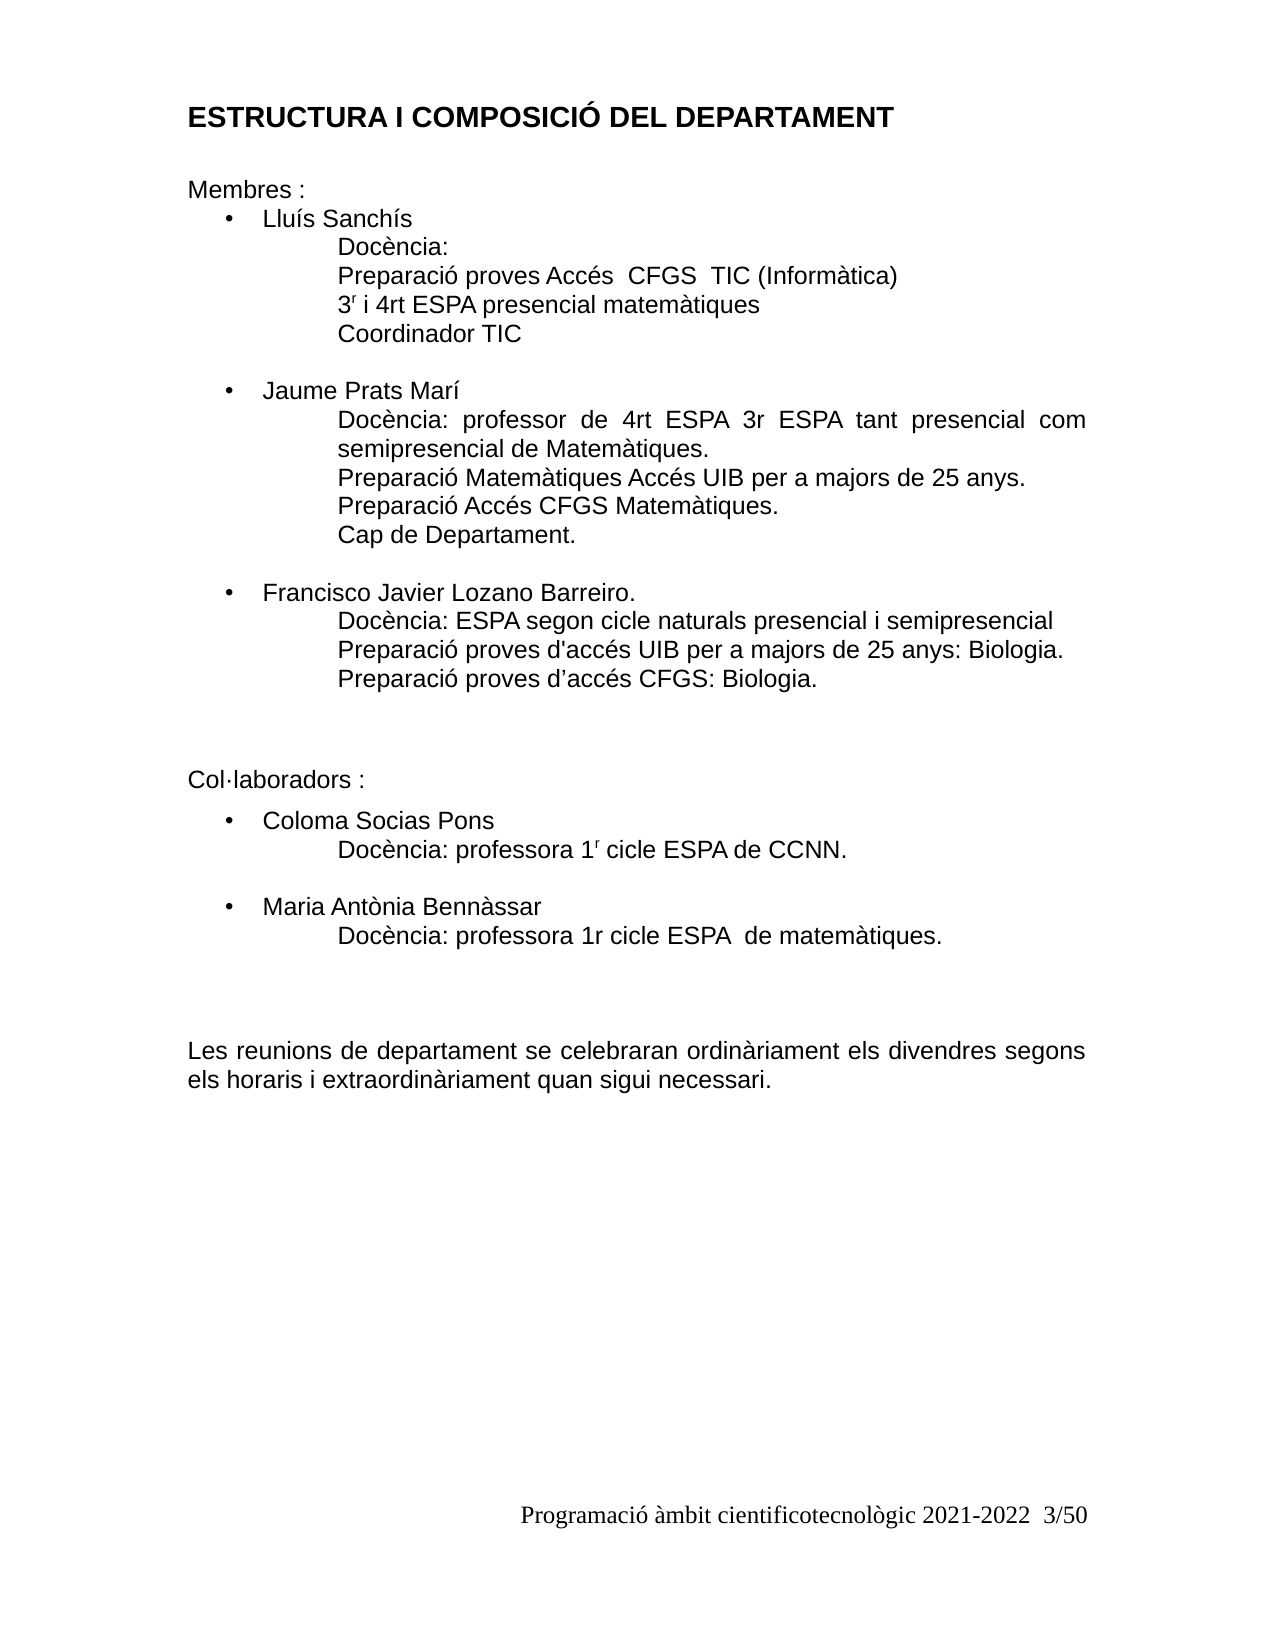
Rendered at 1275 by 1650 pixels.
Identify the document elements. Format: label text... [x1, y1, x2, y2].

text Docència: professora 1r cicle ESPA de matemàtiques. [337, 921, 1087, 950]
list Maria Antònia Bennàssar [225, 892, 1087, 921]
text Preparació Accés CFGS Matemàtiques. [337, 491, 1087, 520]
list Francisco Javier Lozano Barreiro. [225, 577, 1087, 606]
text Preparació Matemàtiques Accés UIB per a majors de 25 anys. [337, 462, 1087, 491]
text Preparació proves d’accés CFGS: Biologia. [337, 664, 1087, 693]
text Preparació proves Accés CFGS TIC (Informàtica) [337, 261, 1087, 290]
text Preparació proves d'accés UIB per a majors de 25 anys: Biologia. [337, 635, 1087, 664]
subtitle Col·laboradors : [187, 765, 1087, 793]
text Coordinador TIC [337, 319, 1087, 347]
text Docència: ESPA segon cicle naturals presencial i semipresencial [337, 606, 1087, 635]
subtitle ESTRUCTURA I COMPOSICIÓ DEL DEPARTAMENT [187, 100, 1087, 133]
list Lluís Sanchís [225, 203, 1087, 232]
text Docència: professor de 4rt ESPA 3r ESPA tant presencial com semipresencial de Matemàtiques. [337, 405, 1087, 462]
list Jaume Prats Marí [225, 376, 1087, 405]
text Les reunions de departament se celebraran ordinàriament els divendres segons els horaris i extraordinàriament quan sigui necessari. [187, 1036, 1087, 1094]
list Docència: [300, 232, 1087, 261]
list Coloma Socias Pons [225, 806, 1087, 835]
text Docència: professora 1r cicle ESPA de CCNN. [337, 835, 1087, 863]
text 3r i 4rt ESPA presencial matemàtiques [337, 290, 1087, 319]
text Cap de Departament. [337, 520, 1087, 549]
text Membres : [187, 175, 1087, 203]
